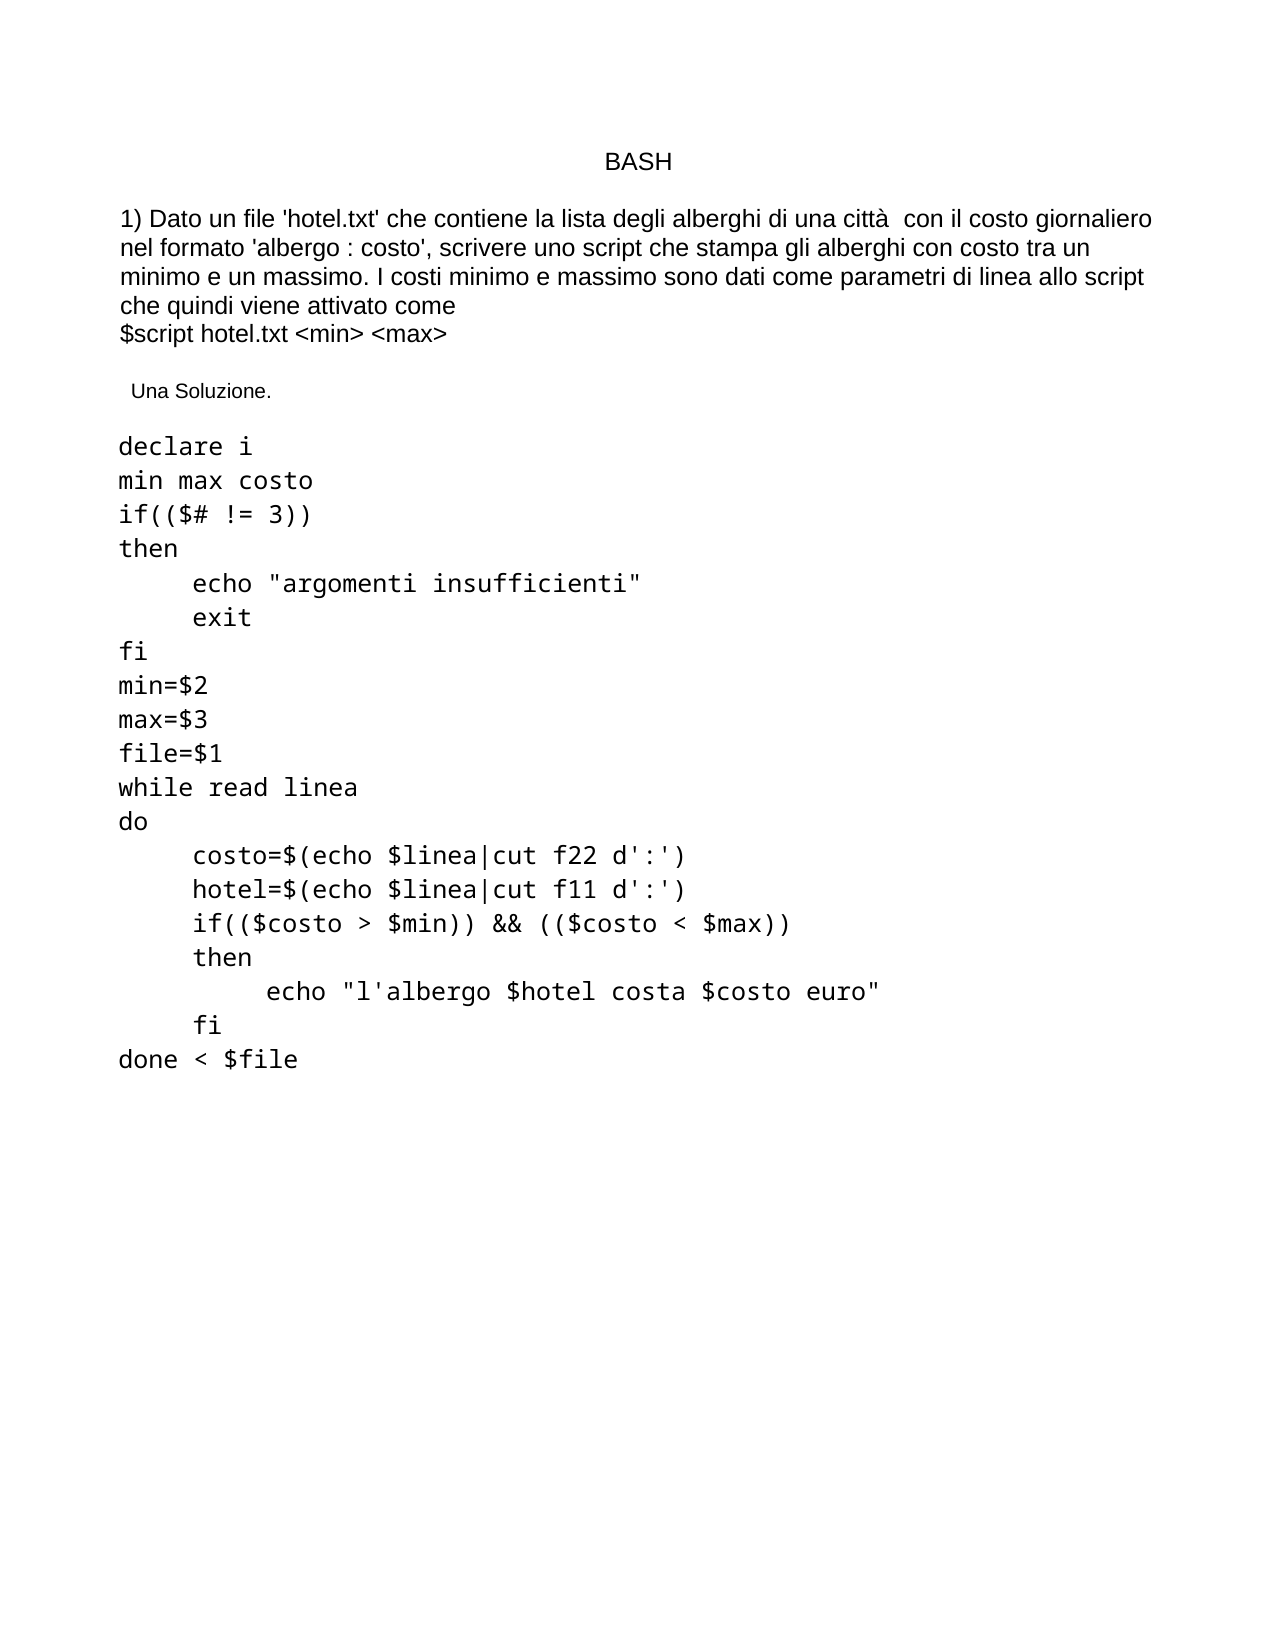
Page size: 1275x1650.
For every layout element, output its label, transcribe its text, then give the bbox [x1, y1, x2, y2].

text then [118, 940, 1157, 974]
text if(($# != 3)) [118, 497, 1157, 531]
text fi [118, 1008, 1157, 1042]
text Una Soluzione. [118, 377, 1157, 405]
text echo "argomenti insufficienti" [118, 565, 1157, 599]
text hotel=$(echo $linea|cut f11 d':') [118, 872, 1157, 906]
text exit [118, 599, 1157, 633]
text min=$2 [118, 667, 1157, 701]
text do [118, 804, 1157, 838]
text BASH [120, 147, 1157, 176]
text done < $file [118, 1042, 1157, 1076]
text if(($costo > $min)) && (($costo < $max)) [118, 906, 1157, 940]
text while read linea [118, 769, 1157, 804]
text 1) Dato un file 'hotel.txt' che contiene la lista degli alberghi di una città con il costo giornaliero nel formato 'albergo : costo', scrivere uno script che stampa gli alberghi con costo tra un minimo e un massimo. I costi minimo e massimo sono dati come parametri di linea allo script che quindi viene attivato come [120, 204, 1157, 319]
text echo "l'albergo $hotel costa $costo euro" [118, 974, 1157, 1008]
text then [118, 531, 1157, 565]
text $script hotel.txt <min> <max> [120, 319, 1157, 348]
text costo=$(echo $linea|cut f22 d':') [118, 838, 1157, 872]
text min max costo [118, 463, 1157, 497]
text fi [118, 633, 1157, 667]
text file=$1 [118, 736, 1157, 769]
text max=$3 [118, 701, 1157, 736]
text declare i [118, 429, 1157, 463]
